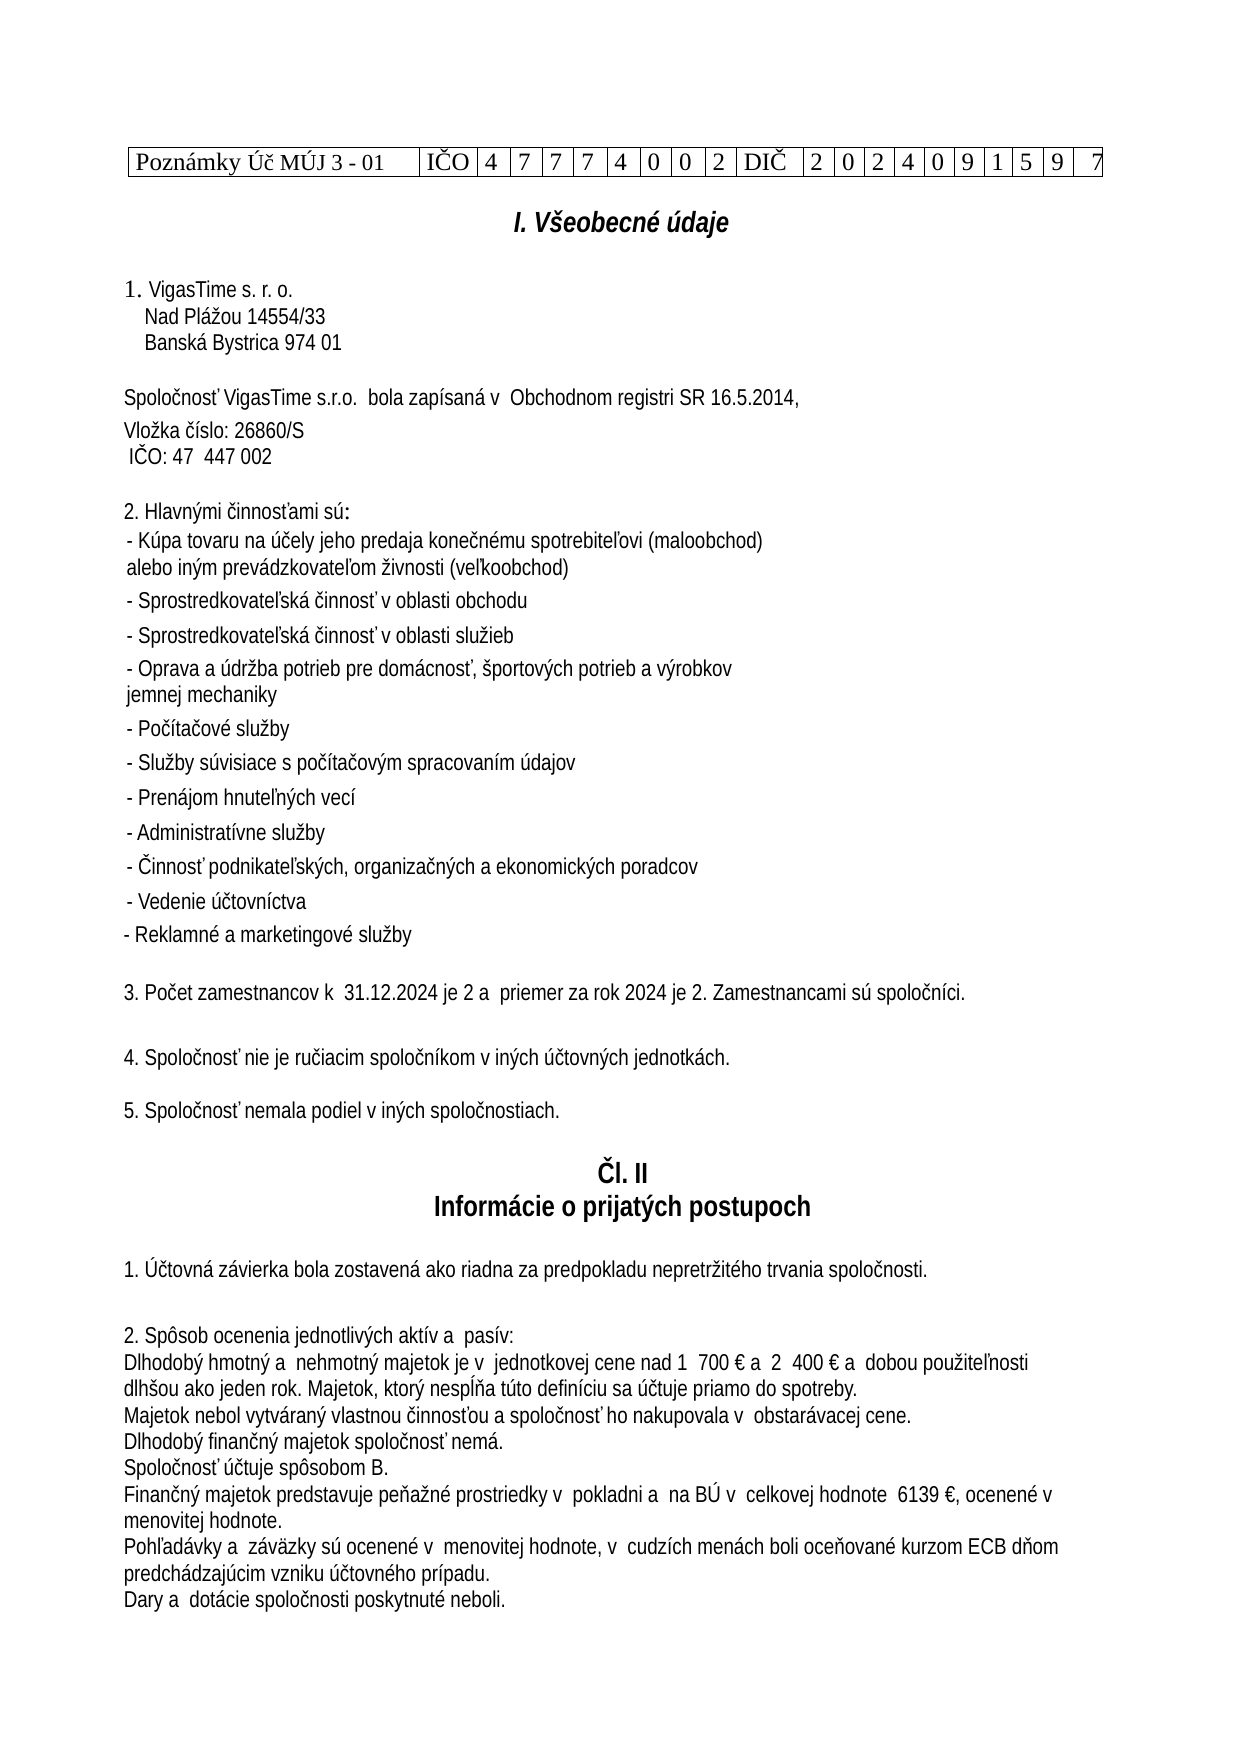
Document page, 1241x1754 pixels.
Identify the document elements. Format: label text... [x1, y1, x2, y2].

text dlhšou ako jeden rok. Majetok, ktorý nespĺňa túto definíciu sa účtuje priamo do spotreby. [123, 1375, 1122, 1402]
table_header 4 [895, 148, 924, 176]
table_header 0 [672, 148, 705, 176]
table_header 0 [925, 148, 954, 176]
table_header 9 [1044, 148, 1073, 176]
text Pohľadávky a záväzky sú ocenené v menovitej hodnote, v cudzích menách boli oceňované kurzom ECB dňom predchádzajúcim vzniku účtovného prípadu. [123, 1533, 1122, 1586]
table_header 0 [835, 148, 864, 176]
text Čl. II [123, 1156, 1122, 1189]
table_header - Oprava a údržba potrieb pre domácnosť, športových potrieb a výrobkov jemnej mechaniky [124, 652, 792, 711]
text Nad Plážou 14554/33 Banská Bystrica 974 01 [123, 303, 1122, 355]
table_header [793, 525, 1122, 583]
text IČO: 47 447 002 [123, 443, 1122, 469]
text Informácie o prijatých postupoch [123, 1189, 1122, 1223]
table_header 1 [985, 148, 1012, 176]
text 1. VigasTime s. r. o. [123, 274, 1122, 303]
table_header [793, 711, 1122, 745]
text Dary a dotácie spoločnosti poskytnuté neboli. [123, 1586, 1122, 1612]
table_header 2 [706, 148, 736, 176]
table_header - Vedenie účtovníctva [124, 884, 792, 918]
table_header [793, 618, 1122, 652]
table_header 4 [608, 148, 640, 176]
table_header [793, 652, 1122, 711]
table_header - Kúpa tovaru na účely jeho predaja konečnému spotrebiteľovi (maloobchod) alebo iným prevádzkovateľom živnosti (veľkoobchod) [124, 525, 792, 583]
table_header - Počítačové služby [124, 711, 792, 745]
table_header [793, 780, 1122, 814]
table_header [793, 583, 1122, 618]
table_header 7 [511, 148, 542, 176]
table_header 7 [1074, 148, 1102, 176]
text Majetok nebol vytváraný vlastnou činnosťou a spoločnosť ho nakupovala v obstarávacej cene. [123, 1402, 1122, 1428]
table_header - Sprostredkovateľská činnosť v oblasti obchodu [124, 583, 792, 618]
table_header 9 [955, 148, 984, 176]
table_header DIČ [737, 148, 803, 176]
table_header [793, 884, 1122, 918]
subtitle Spoločnosť VigasTime s.r.o. bola zapísaná v Obchodnom registri SR 16.5.2014, [123, 384, 1122, 410]
text 2. Hlavnými činnosťami sú: [123, 496, 1122, 524]
table_header - Administratívne služby [124, 815, 792, 849]
table_header - Služby súvisiace s počítačovým spracovaním údajov [124, 745, 793, 780]
text 5. Spoločnosť nemala podiel v iných spoločnostiach. [123, 1097, 1122, 1123]
table_header Poznámky Úč MÚJ 3 - 01 [129, 148, 419, 176]
table_header - Činnosť podnikateľských, organizačných a ekonomických poradcov [124, 849, 793, 884]
text Dlhodobý hmotný a nehmotný majetok je v jednotkovej cene nad 1 700 € a 2 400 € a dobou použiteľnosti [123, 1349, 1122, 1375]
text Finančný majetok predstavuje peňažné prostriedky v pokladni a na BÚ v celkovej hodnote 6139 €, ocenené v menovitej hodnote. [123, 1481, 1122, 1533]
text Spoločnosť účtuje spôsobom B. [123, 1454, 1122, 1481]
subtitle I. Všeobecné údaje [123, 205, 1122, 239]
subtitle 3. Počet zamestnancov k 31.12.2024 je 2 a priemer za rok 2024 je 2. Zamestnancami sú spoločníci. [123, 979, 1122, 1006]
text 2. Spôsob ocenenia jednotlivých aktív a pasív: [123, 1322, 1122, 1349]
text 1. Účtovná závierka bola zostavená ako riadna za predpokladu nepretržitého trvania spoločnosti. [123, 1256, 1122, 1283]
table_header [793, 815, 1122, 849]
text Vložka číslo: 26860/S [123, 417, 1122, 443]
table_header 2 [865, 148, 894, 176]
table_header 5 [1013, 148, 1043, 176]
table_header - Prenájom hnuteľných vecí [124, 780, 792, 814]
table_header [793, 849, 1122, 884]
text Dlhodobý finančný majetok spoločnosť nemá. [123, 1428, 1122, 1454]
table_header 0 [641, 148, 671, 176]
table_header - Reklamné a marketingové služby [120, 918, 1122, 950]
text 4. Spoločnosť nie je ručiacim spoločníkom v iných účtovných jednotkách. [123, 1044, 1122, 1071]
table_header - Sprostredkovateľská činnosť v oblasti služieb [124, 618, 792, 652]
table_header [793, 745, 1122, 780]
table_header 7 [543, 148, 573, 176]
table_header 2 [804, 148, 834, 176]
table_header 4 [478, 148, 510, 176]
table_header IČO [420, 148, 477, 176]
table_header 7 [574, 148, 607, 176]
